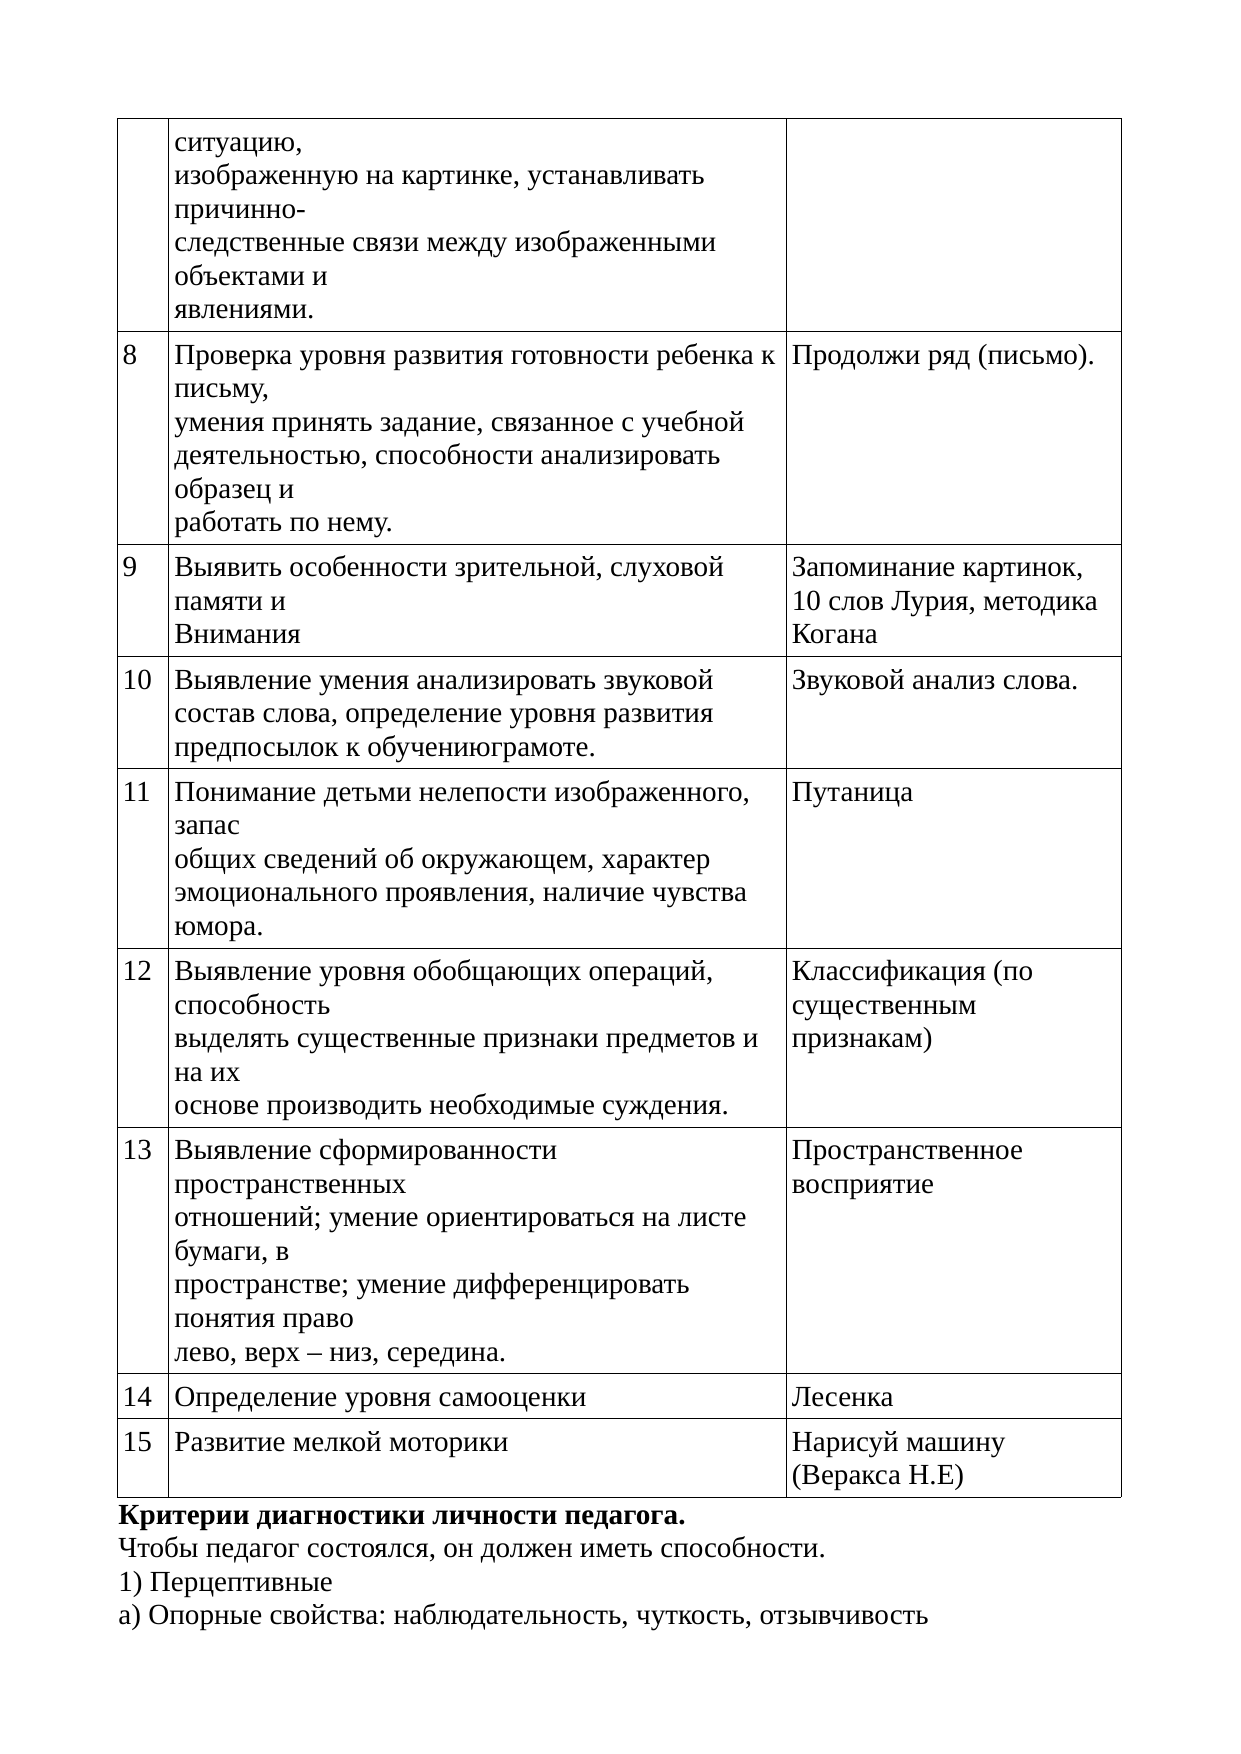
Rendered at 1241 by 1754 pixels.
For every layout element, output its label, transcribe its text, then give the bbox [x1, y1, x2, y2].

table_cell [787, 119, 1121, 331]
table_cell Звуковой анализ слова. [787, 657, 1121, 768]
table_cell Лесенка [787, 1374, 1121, 1418]
table_cell 8 [118, 332, 168, 544]
table_cell Понимание детьми нелепости изображенного, запас общих сведений об окружающем, характер эмоционального проявления, наличие чувства юмора. [169, 769, 786, 947]
table_cell Выявление сформированности пространственных отношений; умение ориентироваться на листе бумаги, в пространстве; умение дифференцировать понятия право лево, верх – низ, середина. [169, 1128, 786, 1373]
table_cell Нарисуй машину (Веракса Н.Е) [787, 1419, 1121, 1497]
table_cell Классификация (по существенным признакам) [787, 949, 1121, 1127]
table_cell Выявить особенности зрительной, слуховой памяти и Внимания [169, 545, 786, 656]
text Критерии диагностики личности педагога. [118, 1497, 1122, 1530]
table_cell ситуацию, изображенную на картинке, устанавливать причинно- следственные связи между изображенными объектами и явлениями. [169, 119, 786, 331]
table_cell 15 [118, 1419, 168, 1497]
table_cell Проверка уровня развития готовности ребенка к письму, умения принять задание, связанное с учебной деятельностью, способности анализировать образец и работать по нему. [169, 332, 786, 544]
table_cell Запоминание картинок, 10 слов Лурия, методика Когана [787, 545, 1121, 656]
table_cell Выявление умения анализировать звуковой состав слова, определение уровня развития предпосылок к обучениюграмоте. [169, 657, 786, 768]
table_cell 12 [118, 949, 168, 1127]
table_cell 10 [118, 657, 168, 768]
text 1) Перцептивные [118, 1564, 1122, 1597]
table_cell [118, 119, 168, 331]
table_cell 9 [118, 545, 168, 656]
text a) Опорные свойства: наблюдательность, чуткость, отзывчивость [118, 1597, 1122, 1631]
table_cell Определение уровня самооценки [169, 1374, 786, 1418]
table_cell Выявление уровня обобщающих операций, способность выделять существенные признаки предметов и на их основе производить необходимые суждения. [169, 949, 786, 1127]
table_cell 14 [118, 1374, 168, 1418]
table_cell Развитие мелкой моторики [169, 1419, 786, 1497]
table_cell Продолжи ряд (письмо). [787, 332, 1121, 544]
table_cell Пространственное восприятие [787, 1128, 1121, 1373]
text Чтобы педагог состоялся, он должен иметь способности. [118, 1530, 1122, 1564]
table_cell 13 [118, 1128, 168, 1373]
table_cell Путаница [787, 769, 1121, 947]
table_cell 11 [118, 769, 168, 947]
